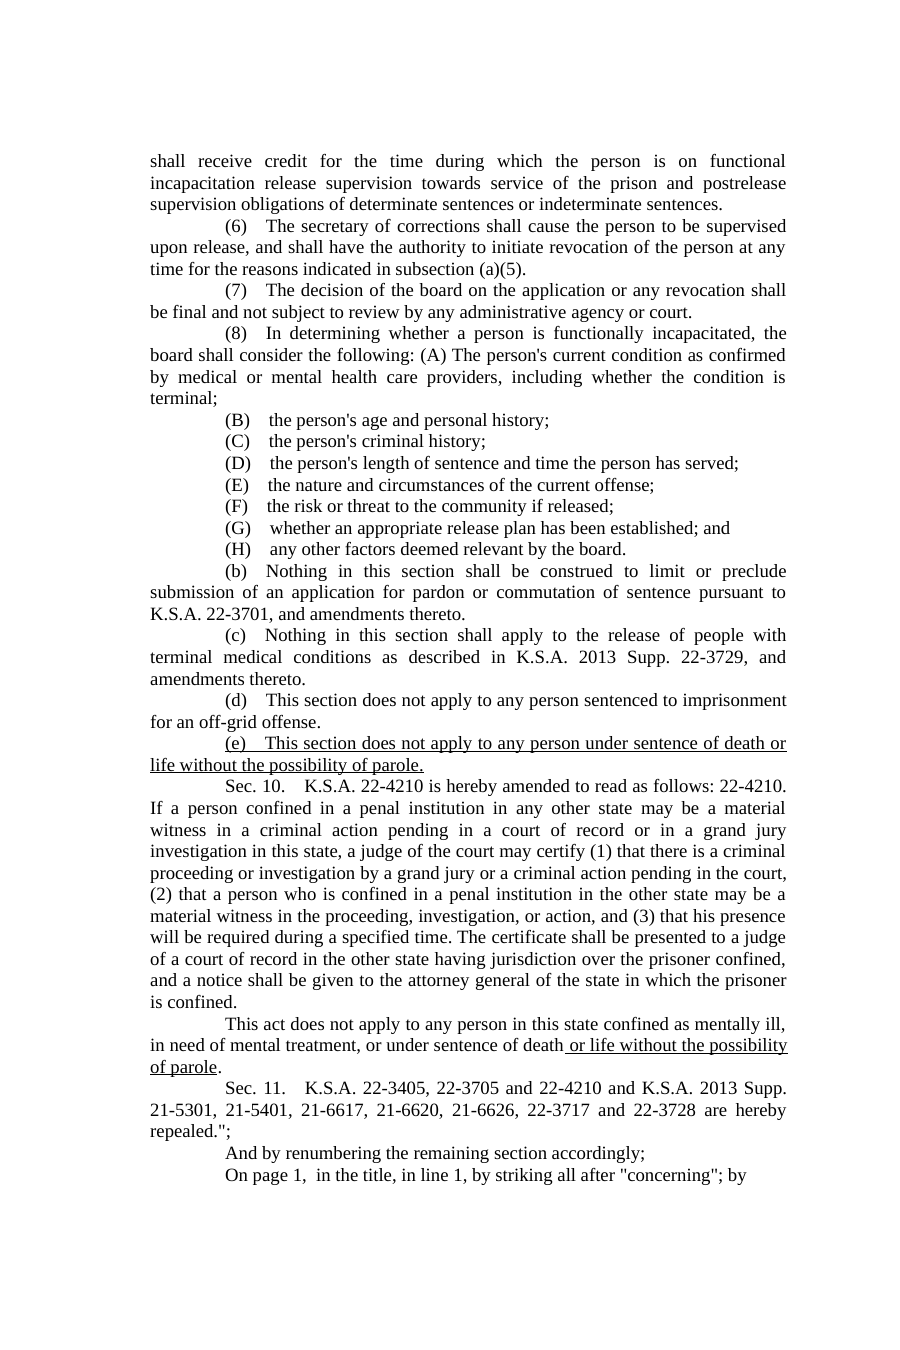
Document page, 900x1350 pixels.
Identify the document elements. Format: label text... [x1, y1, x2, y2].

text (B) the person's age and personal history; [150, 409, 787, 430]
text Sec. 11. K.S.A. 22-3405, 22-3705 and 22-4210 and K.S.A. 2013 Supp. 21-5301, 21-5401, 21-6617, 21-6620, 21-6626, 22-3717 and 22-3728 are hereby repealed."; [150, 1077, 787, 1142]
text (e) This section does not apply to any person under sentence of death or life without the possibility of parole. [150, 732, 787, 775]
text (b) Nothing in this section shall be construed to limit or preclude submission of an application for pardon or commutation of sentence pursuant to K.S.A. 22-3701, and amendments thereto. [150, 560, 787, 624]
text (F) the risk or threat to the community if released; [150, 495, 787, 517]
text (G) whether an appropriate release plan has been established; and [150, 517, 787, 538]
text On page 1, in the title, in line 1, by striking all after "concerning"; by [150, 1163, 787, 1185]
text (6) The secretary of corrections shall cause the person to be supervised upon release, and shall have the authority to initiate revocation of the person at any time for the reasons indicated in subsection (a)(5). [150, 215, 787, 279]
text (E) the nature and circumstances of the current offense; [150, 473, 787, 495]
text This act does not apply to any person in this state confined as mentally ill, in need of mental treatment, or under sentence of death or life without the possibility of parole. [150, 1012, 787, 1077]
text (d) This section does not apply to any person sentenced to imprisonment for an off-grid offense. [150, 689, 787, 732]
text (c) Nothing in this section shall apply to the release of people with terminal medical conditions as described in K.S.A. 2013 Supp. 22-3729, and amendments thereto. [150, 624, 787, 689]
text (C) the person's criminal history; [150, 430, 787, 452]
text (7) The decision of the board on the application or any revocation shall be final and not subject to review by any administrative agency or court. [150, 279, 787, 322]
text shall receive credit for the time during which the person is on functional incapacitation release supervision towards service of the prison and postrelease supervision obligations of determinate sentences or indeterminate sentences. [150, 150, 787, 215]
text Sec. 10. K.S.A. 22-4210 is hereby amended to read as follows: 22-4210. If a person confined in a penal institution in any other state may be a material witness in a criminal action pending in a court of record or in a grand jury investigation in this state, a judge of the court may certify (1) that there is a criminal proceeding or investigation by a grand jury or a criminal action pending in the court, (2) that a person who is confined in a penal institution in the other state may be a material witness in the proceeding, investigation, or action, and (3) that his presence will be required during a specified time. The certificate shall be presented to a judge of a court of record in the other state having jurisdiction over the prisoner confined, and a notice shall be given to the attorney general of the state in which the prisoner is confined. [150, 775, 787, 1012]
text (H) any other factors deemed relevant by the board. [150, 538, 787, 560]
text (D) the person's length of sentence and time the person has served; [150, 452, 787, 473]
text (8) In determining whether a person is functionally incapacitated, the board shall consider the following: (A) The person's current condition as confirmed by medical or mental health care providers, including whether the condition is terminal; [150, 322, 787, 409]
text And by renumbering the remaining section accordingly; [150, 1142, 787, 1163]
